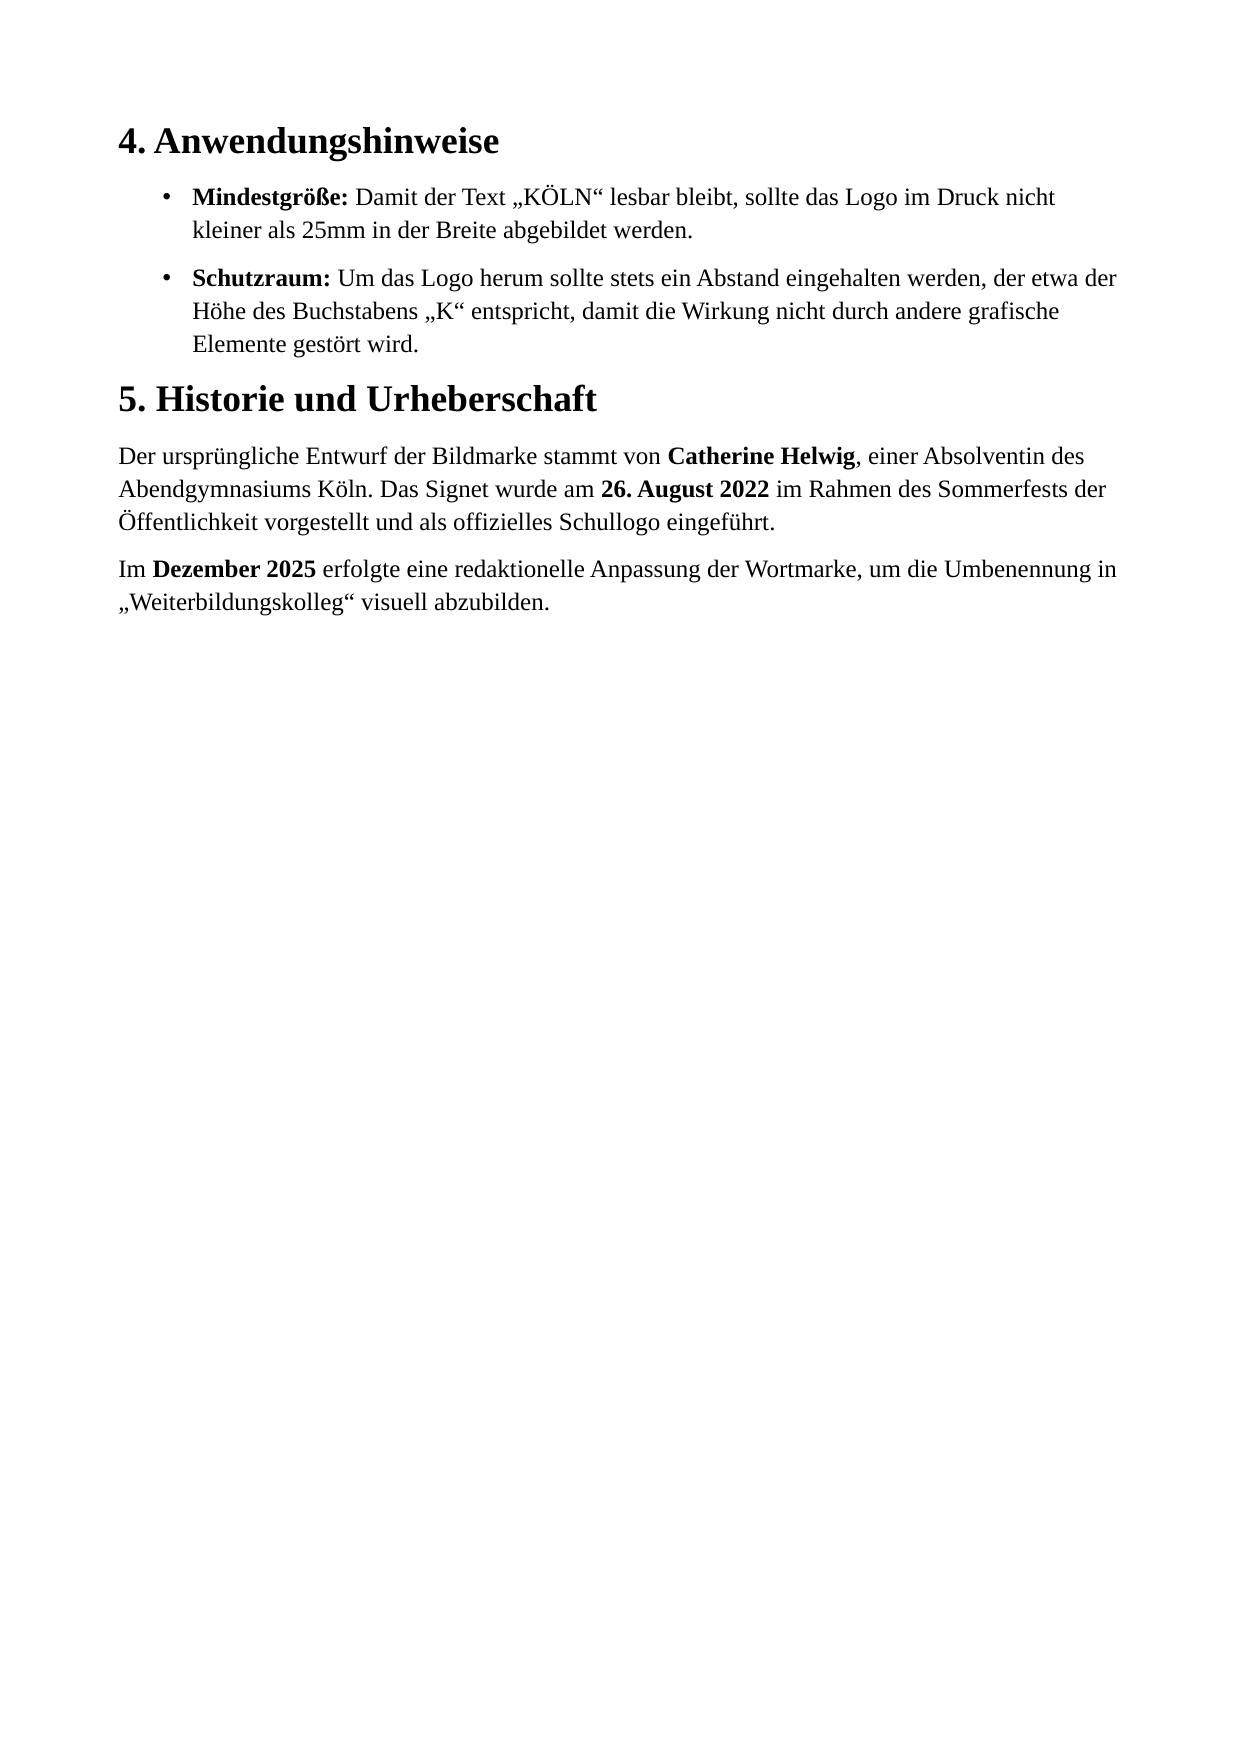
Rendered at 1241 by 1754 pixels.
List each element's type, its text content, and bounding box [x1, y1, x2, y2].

list Mindestgröße: Damit der Text „KÖLN“ lesbar bleibt, sollte das Logo im Druck nicht kleiner als 25mm in der Breite abgebildet werden. [162, 182, 1122, 244]
text Im Dezember 2025 erfolgte eine redaktionelle Anpassung der Wortmarke, um die Umbenennung in „Weiterbildungskolleg“ visuell abzubilden. [118, 554, 1122, 616]
list Schutzraum: Um das Logo herum sollte stets ein Abstand eingehalten werden, der etwa der Höhe des Buchstabens „K“ entspricht, damit die Wirkung nicht durch andere grafische Elemente gestört wird. [162, 263, 1122, 358]
subtitle 4. Anwendungshinweise [118, 118, 1122, 161]
subtitle 5. Historie und Urheberschaft [118, 377, 1122, 420]
text Der ursprüngliche Entwurf der Bildmarke stammt von Catherine Helwig, einer Absolventin des Abendgymnasiums Köln. Das Signet wurde am 26. August 2022 im Rahmen des Sommerfests der Öffentlichkeit vorgestellt und als offizielles Schullogo eingeführt. [118, 441, 1122, 536]
